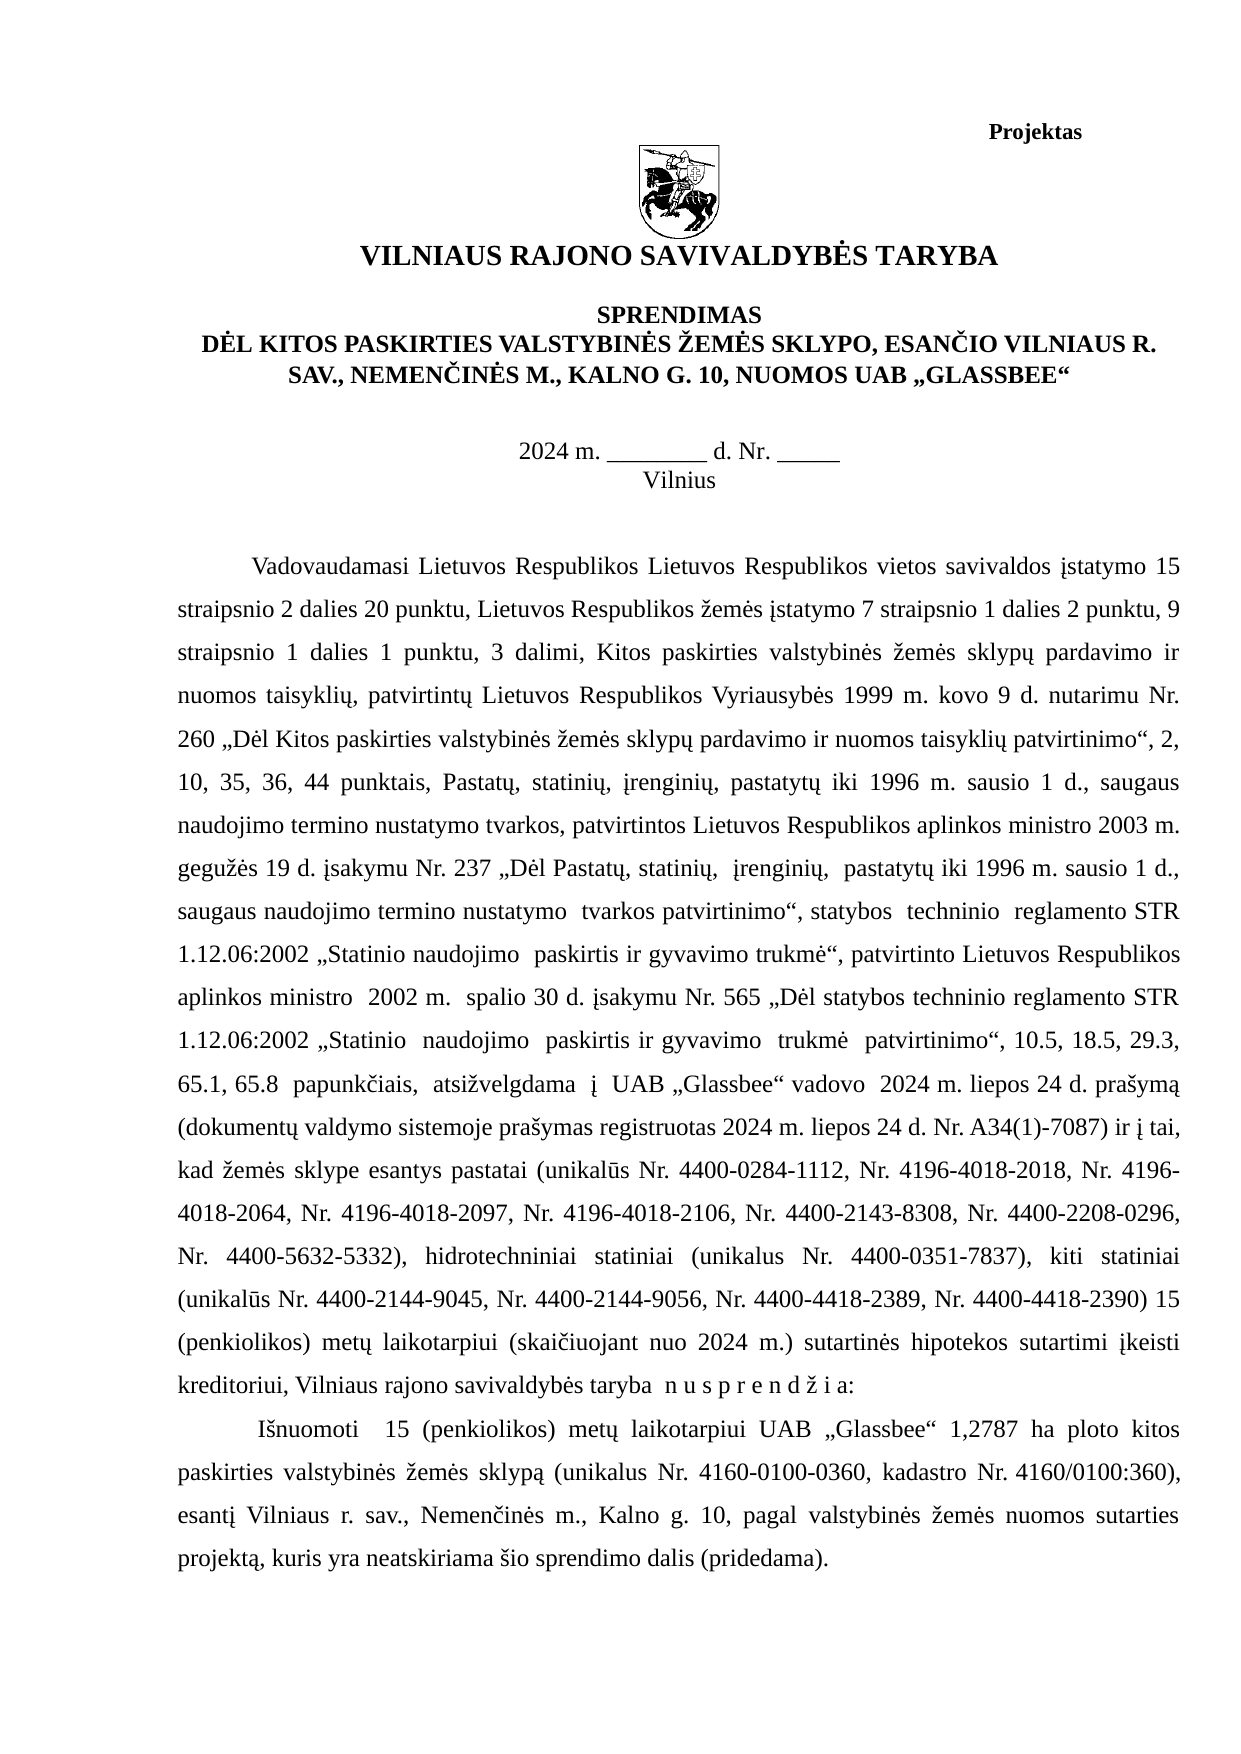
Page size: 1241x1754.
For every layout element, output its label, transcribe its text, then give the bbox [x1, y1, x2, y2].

text VILNIAUS RAJONO SAVIVALDYBĖS TARYBA [177, 238, 1181, 272]
text 2024 m. ________ d. Nr. _____ [177, 436, 1181, 465]
text DĖL KITOS PASKIRTIES VALSTYBINĖS ŽEMĖS SKLYPO, ESANČIO VILNIAUS R. SAV., NEMENČINĖS M., KALNO G. 10, NUOMOS UAB „GLASSBEE“ [177, 329, 1181, 389]
text Projektas [486, 118, 1181, 144]
text SPRENDIMAS [177, 301, 1181, 329]
text Vilnius [177, 465, 1181, 494]
text Vadovaudamasi Lietuvos Respublikos Lietuvos Respublikos vietos savivaldos įstatymo 15 straipsnio 2 dalies 20 punktu, Lietuvos Respublikos žemės įstatymo 7 straipsnio 1 dalies 2 punktu, 9 straipsnio 1 dalies 1 punktu, 3 dalimi, Kitos paskirties valstybinės žemės sklypų pardavimo ir nuomos taisyklių, patvirtintų Lietuvos Respublikos Vyriausybės 1999 m. kovo 9 d. nutarimu Nr. 260 „Dėl Kitos paskirties valstybinės žemės sklypų pardavimo ir nuomos taisyklių patvirtinimo“, 2, 10, 35, 36, 44 punktais, Pastatų, statinių, įrenginių, pastatytų iki 1996 m. sausio 1 d., saugaus naudojimo termino nustatymo tvarkos, patvirtintos Lietuvos Respublikos aplinkos ministro 2003 m. gegužės 19 d. įsakymu Nr. 237 „Dėl Pastatų, statinių, įrenginių, pastatytų iki 1996 m. sausio 1 d., saugaus naudojimo termino nustatymo tvarkos patvirtinimo“, statybos techninio reglamento STR 1.12.06:2002 „Statinio naudojimo paskirtis ir gyvavimo trukmė“, patvirtinto Lietuvos Respublikos aplinkos ministro 2002 m. spalio 30 d. įsakymu Nr. 565 „Dėl statybos techninio reglamento STR 1.12.06:2002 „Statinio naudojimo paskirtis ir gyvavimo trukmė patvirtinimo“, 10.5, 18.5, 29.3, 65.1, 65.8 papunkčiais, atsižvelgdama į UAB „Glassbee“ vadovo 2024 m. liepos 24 d. prašymą (dokumentų valdymo sistemoje prašymas registruotas 2024 m. liepos 24 d. Nr. A34(1)-7087) ir į tai, kad žemės sklype esantys pastatai (unikalūs Nr. 4400-0284-1112, Nr. 4196-4018-2018, Nr. 4196-4018-2064, Nr. 4196-4018-2097, Nr. 4196-4018-2106, Nr. 4400-2143-8308, Nr. 4400-2208-0296, Nr. 4400-5632-5332), hidrotechniniai statiniai (unikalus Nr. 4400-0351-7837), kiti statiniai (unikalūs Nr. 4400-2144-9045, Nr. 4400-2144-9056, Nr. 4400-4418-2389, Nr. 4400-4418-2390) 15 (penkiolikos) metų laikotarpiui (skaičiuojant nuo 2024 m.) sutartinės hipotekos sutartimi įkeisti kreditoriui, Vilniaus rajono savivaldybės taryba n u s p r e n d ž i a: [177, 551, 1181, 1399]
text Išnuomoti 15 (penkiolikos) metų laikotarpiui UAB „Glassbee“ 1,2787 ha ploto kitos paskirties valstybinės žemės sklypą (unikalus Nr. 4160-0100-0360, kadastro Nr. 4160/0100:360), esantį Vilniaus r. sav., Nemenčinės m., Kalno g. 10, pagal valstybinės žemės nuomos sutarties projektą, kuris yra neatskiriama šio sprendimo dalis (pridedama). [177, 1414, 1181, 1572]
